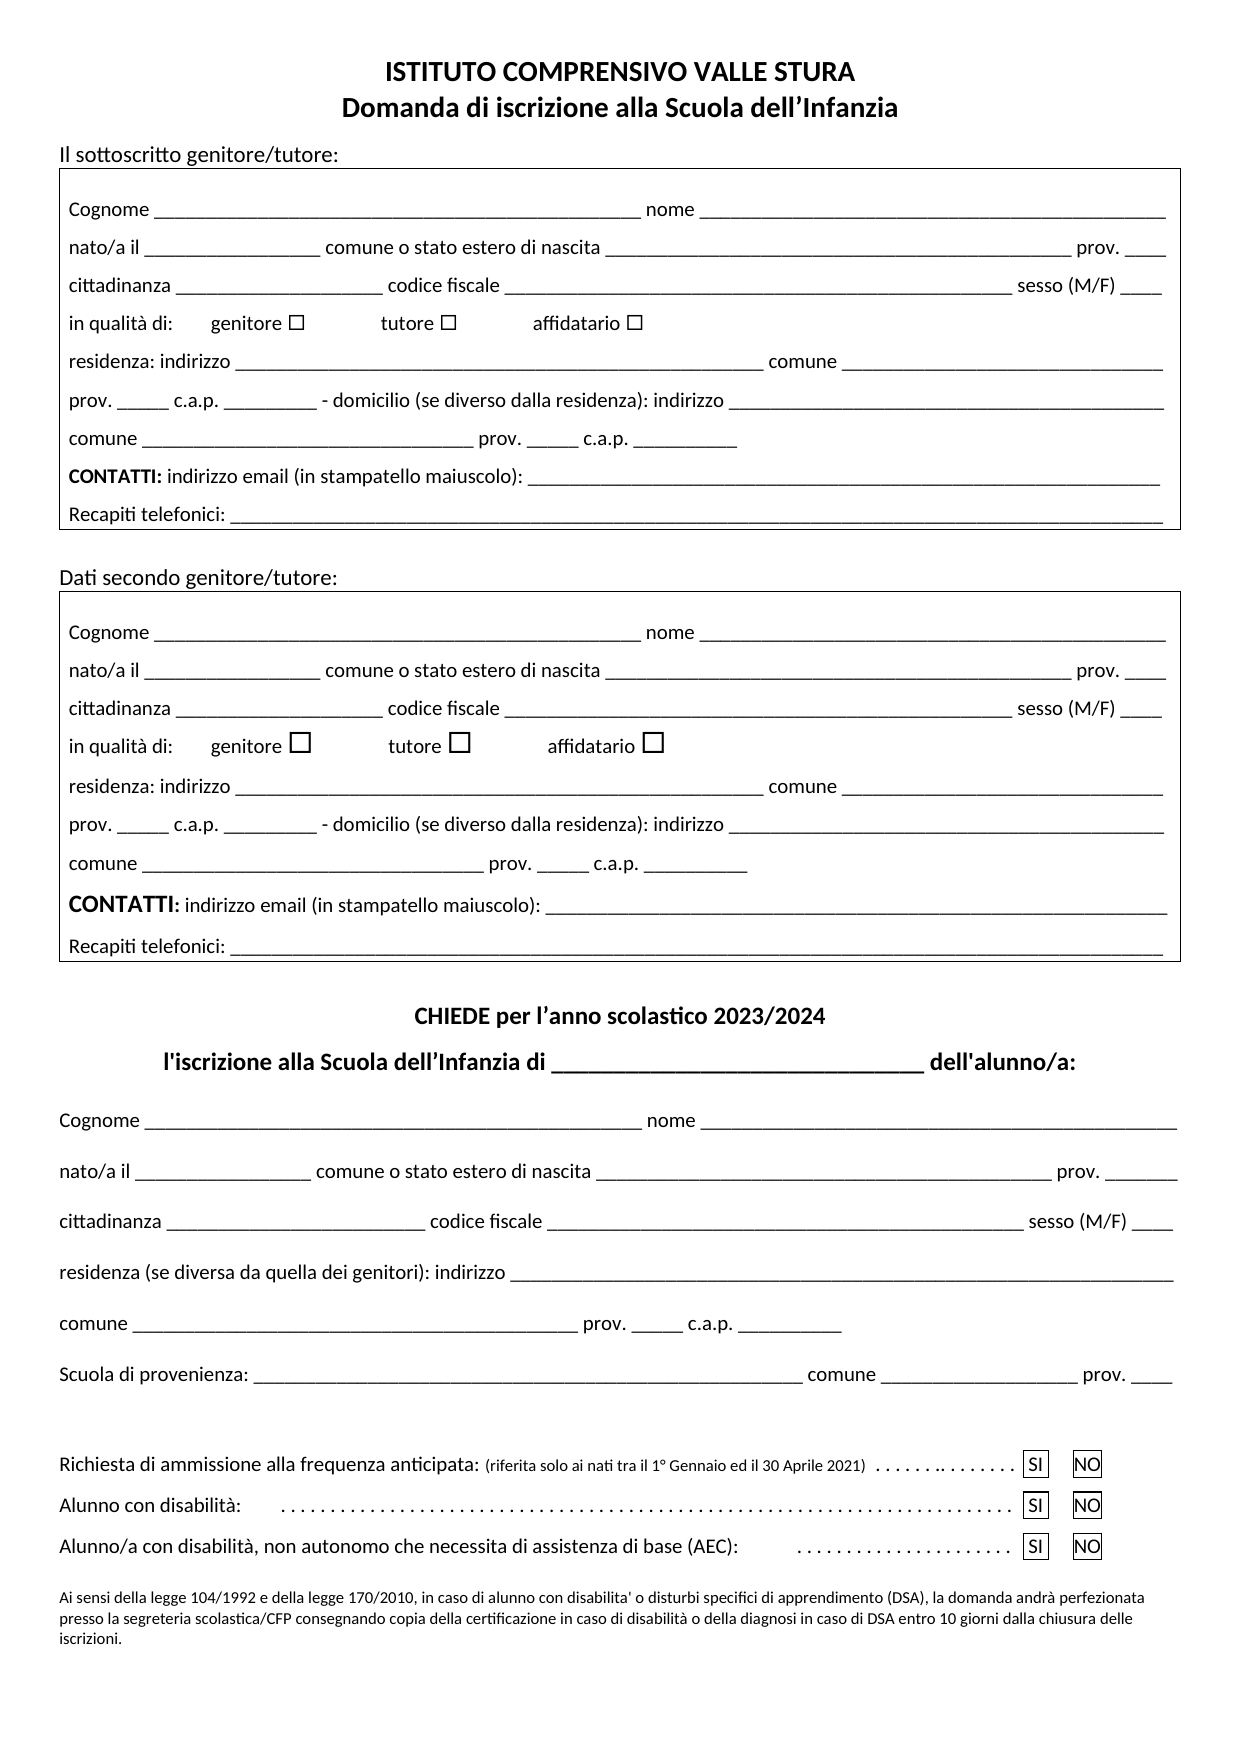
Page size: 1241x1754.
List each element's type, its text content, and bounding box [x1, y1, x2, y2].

text CONTATTI: indirizzo email (in stampatello maiuscolo): _____________________________________________________________ [60, 460, 1180, 488]
text NO [1074, 1493, 1101, 1518]
text Domanda di iscrizione alla Scuola dell’Infanzia [59, 89, 1181, 124]
text in qualità di: genitore  tutore  affidatario  [60, 731, 1180, 760]
text CONTATTI: indirizzo email (in stampatello maiuscolo): ____________________________________________________________ [60, 885, 1180, 918]
text SI [1024, 1493, 1048, 1518]
text NO [1074, 1534, 1101, 1559]
text residenza (se diversa da quella dei genitori): indirizzo ________________________________________________________________ comune ___________________________________________ prov. _____ c.a.p. __________ [59, 1259, 1181, 1336]
text Alunno con disabilità: . . . . . . . . . . . . . . . . . . . . . . . . . . . . . . . . . . . . . . . . . . . . . . . . . . . . . . . . . . . . . . . . . . . . . . . . . . [59, 1491, 1023, 1519]
text residenza: indirizzo ___________________________________________________ comune _______________________________ prov. _____ c.a.p. _________ - domicilio (se diverso dalla residenza): indirizzo __________________________________________ comune ________________________________ prov. _____ c.a.p. __________ [60, 346, 1180, 450]
text l'iscrizione alla Scuola dell’Infanzia di ______________________________ dell'alunno/a: [59, 1046, 1181, 1077]
text Recapiti telefonici: __________________________________________________________________________________________ [60, 498, 1180, 529]
text CHIEDE per l’anno scolastico 2023/2024 [59, 1000, 1181, 1031]
text Richiesta di ammissione alla frequenza anticipata: (riferita solo ai nati tra il 1° Gennaio ed il 30 Aprile 2021) . . . . . . .. . . . . . . . [59, 1450, 1023, 1478]
text residenza: indirizzo ___________________________________________________ comune _______________________________ prov. _____ c.a.p. _________ - domicilio (se diverso dalla residenza): indirizzo __________________________________________ comune _________________________________ prov. _____ c.a.p. __________ [60, 770, 1180, 875]
text NO [1074, 1451, 1101, 1477]
text Dati secondo genitore/tutore: [59, 563, 1181, 591]
text Recapiti telefonici: __________________________________________________________________________________________ [60, 931, 1180, 961]
text SI [1024, 1534, 1048, 1559]
text Cognome _______________________________________________ nome _____________________________________________ nato/a il _________________ comune o stato estero di nascita _____________________________________________ prov. ____ cittadinanza ____________________ codice fiscale _________________________________________________ sesso (M/F) ____ [60, 616, 1180, 721]
text Cognome _______________________________________________ nome _____________________________________________ nato/a il _________________ comune o stato estero di nascita _____________________________________________ prov. ____ cittadinanza ____________________ codice fiscale _________________________________________________ sesso (M/F) ____ [60, 193, 1180, 298]
text Il sottoscritto genitore/tutore: [59, 140, 1181, 168]
text Scuola di provenienza: _____________________________________________________ comune ___________________ prov. ____ [59, 1361, 1181, 1387]
text SI [1024, 1451, 1048, 1477]
text in qualità di: genitore  tutore  affidatario  [60, 307, 1180, 336]
text ISTITUTO COMPRENSIVO VALLE STURA [59, 53, 1181, 89]
text Alunno/a con disabilità, non autonomo che necessita di assistenza di base (AEC): . . . . . . . . . . . . . . . . . . . . . . [59, 1533, 1023, 1560]
text Ai sensi della legge 104/1992 e della legge 170/2010, in caso di alunno con disabilita' o disturbi specifici di apprendimento (DSA), la domanda andrà perfezionata presso la segreteria scolastica/CFP consegnando copia della certificazione in caso di disabilità o della diagnosi in caso di DSA entro 10 giorni dalla chiusura delle iscrizioni. [59, 1588, 1181, 1649]
text Cognome ________________________________________________ nome ______________________________________________ nato/a il _________________ comune o stato estero di nascita ____________________________________________ prov. _______ cittadinanza _________________________ codice fiscale ______________________________________________ sesso (M/F) ____ [59, 1107, 1181, 1234]
